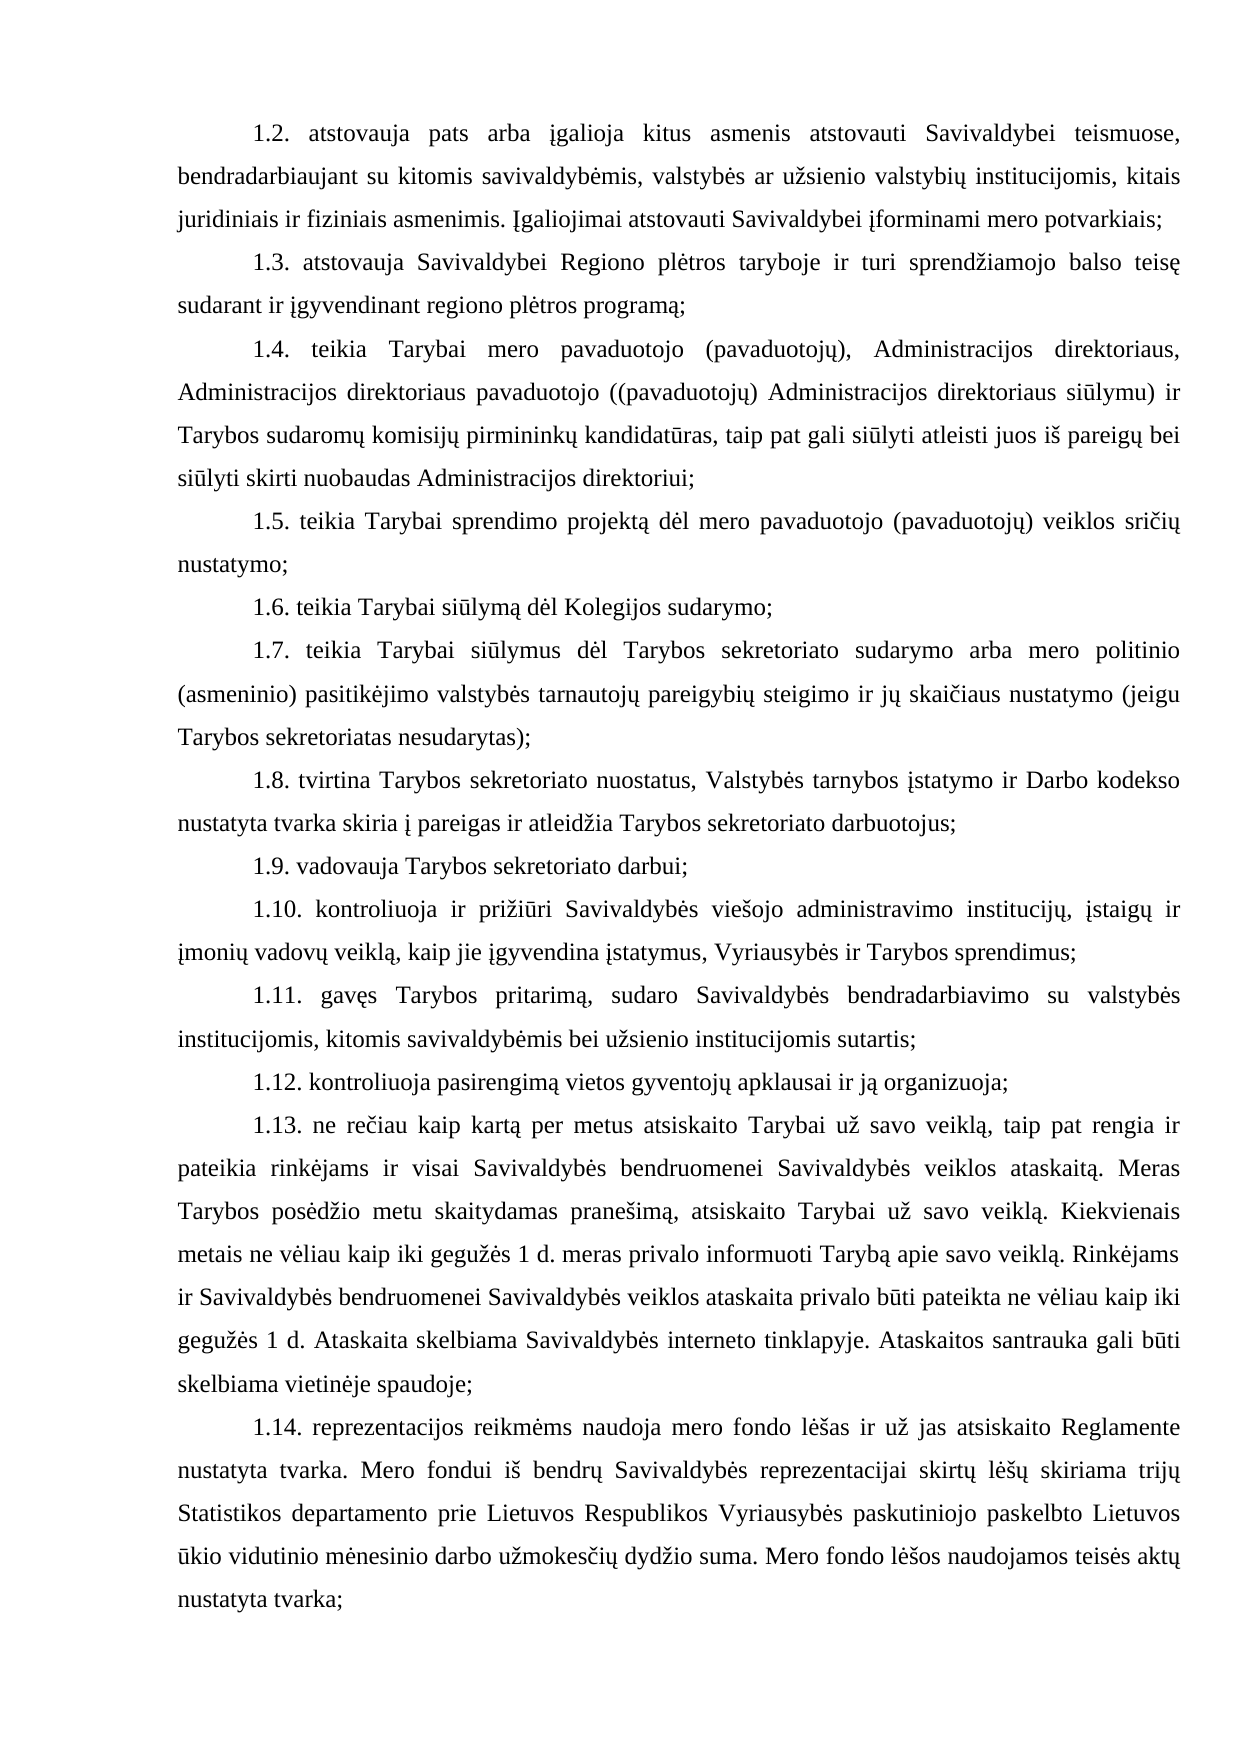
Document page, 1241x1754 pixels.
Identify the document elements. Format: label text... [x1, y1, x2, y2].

text 1.13. ne rečiau kaip kartą per metus atsiskaito Tarybai už savo veiklą, taip pat rengia ir pateikia rinkėjams ir visai Savivaldybės bendruomenei Savivaldybės veiklos ataskaitą. Meras Tarybos posėdžio metu skaitydamas pranešimą, atsiskaito Tarybai už savo veiklą. Kiekvienais metais ne vėliau kaip iki gegužės 1 d. meras privalo informuoti Tarybą apie savo veiklą. Rinkėjams ir Savivaldybės bendruomenei Savivaldybės veiklos ataskaita privalo būti pateikta ne vėliau kaip iki gegužės 1 d. Ataskaita skelbiama Savivaldybės interneto tinklapyje. Ataskaitos santrauka gali būti skelbiama vietinėje spaudoje; [177, 1110, 1181, 1397]
text 1.7. teikia Tarybai siūlymus dėl Tarybos sekretoriato sudarymo arba mero politinio (asmeninio) pasitikėjimo valstybės tarnautojų pareigybių steigimo ir jų skaičiaus nustatymo (jeigu Tarybos sekretoriatas nesudarytas); [177, 636, 1181, 751]
text 1.11. gavęs Tarybos pritarimą, sudaro Savivaldybės bendradarbiavimo su valstybės institucijomis, kitomis savivaldybėmis bei užsienio institucijomis sutartis; [177, 981, 1181, 1052]
text 1.3. atstovauja Savivaldybei Regiono plėtros taryboje ir turi sprendžiamojo balso teisę sudarant ir įgyvendinant regiono plėtros programą; [177, 247, 1181, 319]
text 1.2. atstovauja pats arba įgalioja kitus asmenis atstovauti Savivaldybei teismuose, bendradarbiaujant su kitomis savivaldybėmis, valstybės ar užsienio valstybių institucijomis, kitais juridiniais ir fiziniais asmenimis. Įgaliojimai atstovauti Savivaldybei įforminami mero potvarkiais; [177, 118, 1181, 233]
text 1.14. reprezentacijos reikmėms naudoja mero fondo lėšas ir už jas atsiskaito Reglamente nustatyta tvarka. Mero fondui iš bendrų Savivaldybės reprezentacijai skirtų lėšų skiriama trijų Statistikos departamento prie Lietuvos Respublikos Vyriausybės paskutiniojo paskelbto Lietuvos ūkio vidutinio mėnesinio darbo užmokesčių dydžio suma. Mero fondo lėšos naudojamos teisės aktų nustatyta tvarka; [177, 1412, 1181, 1613]
text 1.5. teikia Tarybai sprendimo projektą dėl mero pavaduotojo (pavaduotojų) veiklos sričių nustatymo; [177, 506, 1181, 578]
text 1.6. teikia Tarybai siūlymą dėl Kolegijos sudarymo; [177, 592, 1181, 621]
text 1.12. kontroliuoja pasirengimą vietos gyventojų apklausai ir ją organizuoja; [177, 1067, 1181, 1096]
text 1.9. vadovauja Tarybos sekretoriato darbui; [177, 851, 1181, 880]
text 1.4. teikia Tarybai mero pavaduotojo (pavaduotojų), Administracijos direktoriaus, Administracijos direktoriaus pavaduotojo ((pavaduotojų) Administracijos direktoriaus siūlymu) ir Tarybos sudaromų komisijų pirmininkų kandidatūras, taip pat gali siūlyti atleisti juos iš pareigų bei siūlyti skirti nuobaudas Administracijos direktoriui; [177, 334, 1181, 492]
text 1.10. kontroliuoja ir prižiūri Savivaldybės viešojo administravimo institucijų, įstaigų ir įmonių vadovų veiklą, kaip jie įgyvendina įstatymus, Vyriausybės ir Tarybos sprendimus; [177, 894, 1181, 966]
text 1.8. tvirtina Tarybos sekretoriato nuostatus, Valstybės tarnybos įstatymo ir Darbo kodekso nustatyta tvarka skiria į pareigas ir atleidžia Tarybos sekretoriato darbuotojus; [177, 765, 1181, 837]
